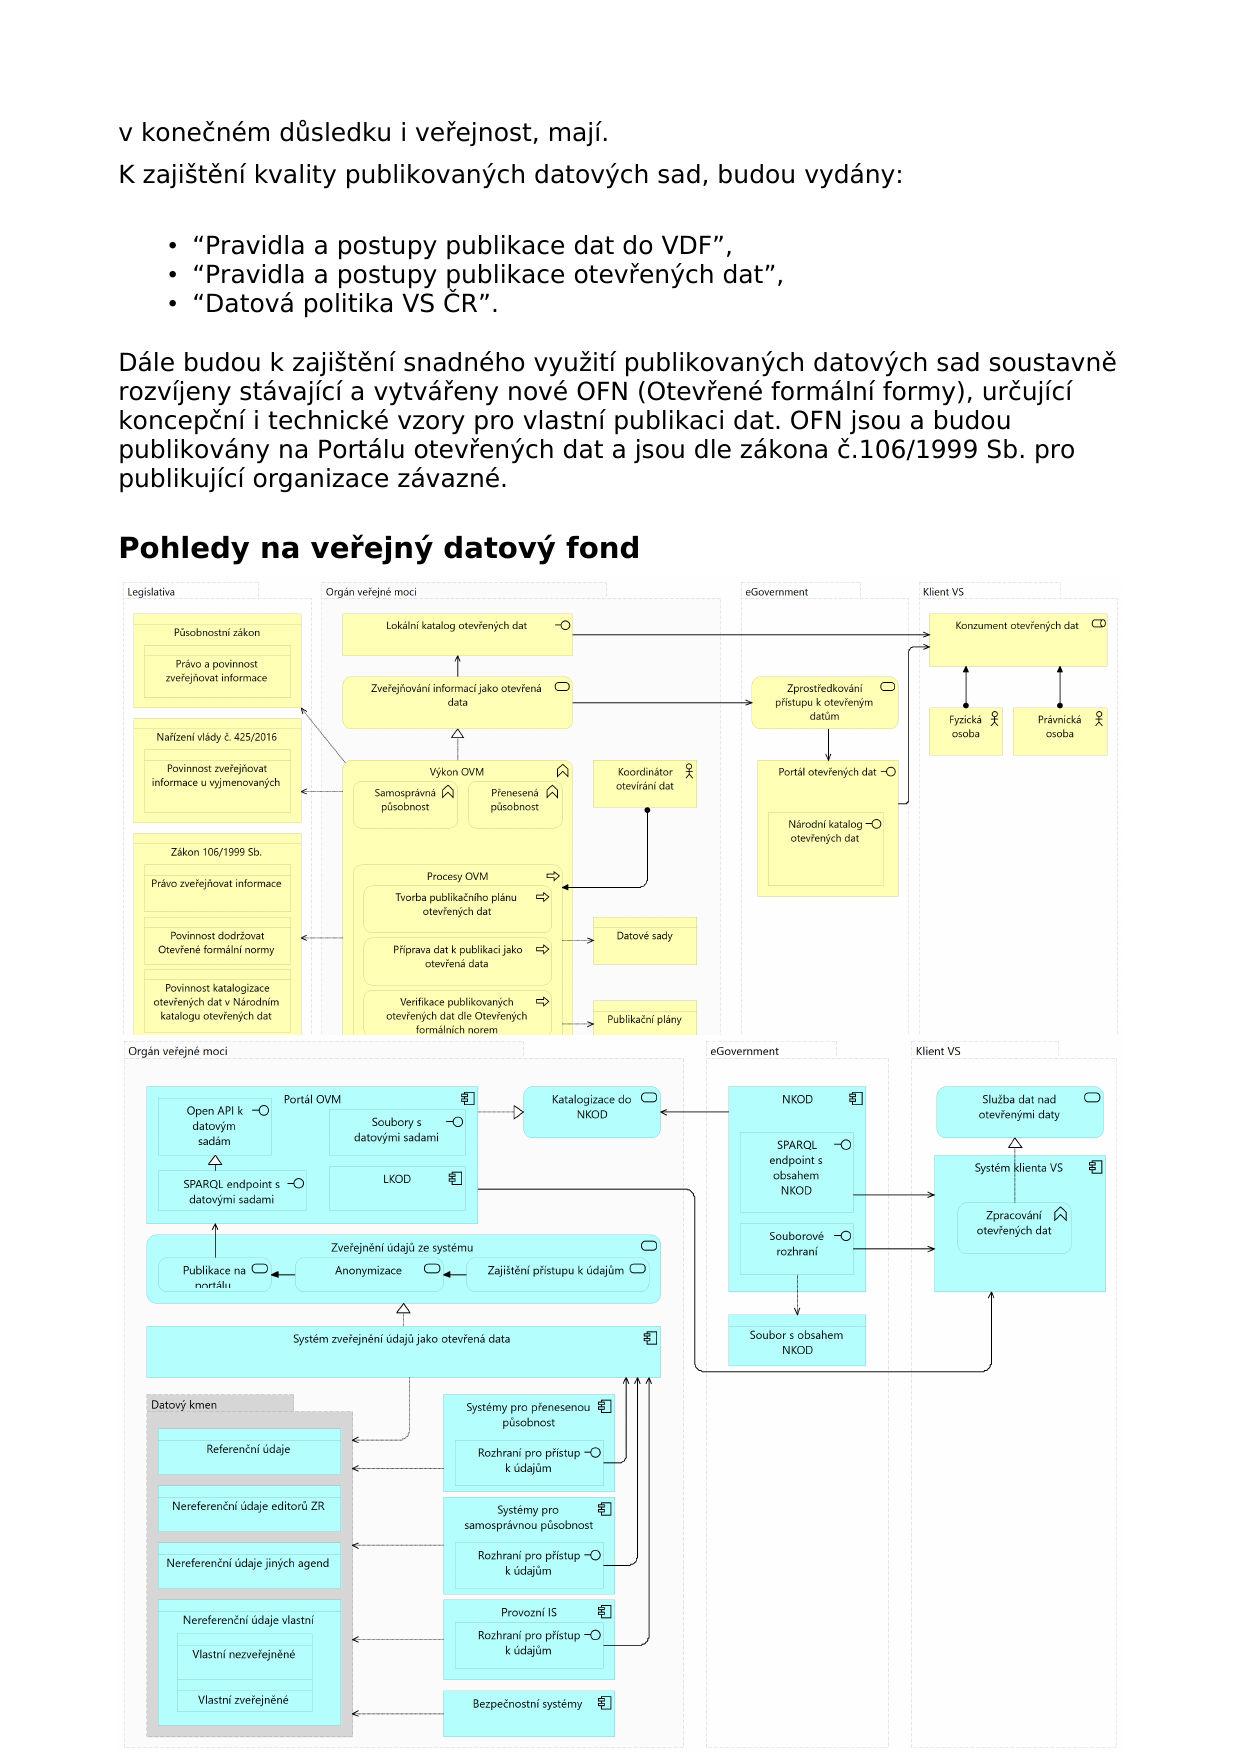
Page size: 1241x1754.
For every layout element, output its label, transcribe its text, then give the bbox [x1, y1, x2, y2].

text v konečném důsledku i veřejnost, mají. [118, 118, 1122, 147]
list “Pravidla a postupy publikace otevřených dat”, [177, 260, 1122, 289]
subtitle Pohledy na veřejný datový fond [118, 531, 1122, 565]
text Dále budou k zajištění snadného využití publikovaných datových sad soustavně rozvíjeny stávající a vytvářeny nové OFN (Otevřené formální formy), určující koncepční i technické vzory pro vlastní publikaci dat. OFN jsou a budou publikovány na Portálu otevřených dat a jsou dle zákona č.106/1999 Sb. pro publikující organizace závazné. [118, 348, 1122, 494]
text K zajištění kvality publikovaných datových sad, budou vydány: [118, 160, 1122, 189]
picture [118, 577, 1123, 1754]
list “Pravidla a postupy publikace dat do VDF”, [177, 231, 1122, 260]
list “Datová politika VS ČR”. [177, 289, 1122, 318]
